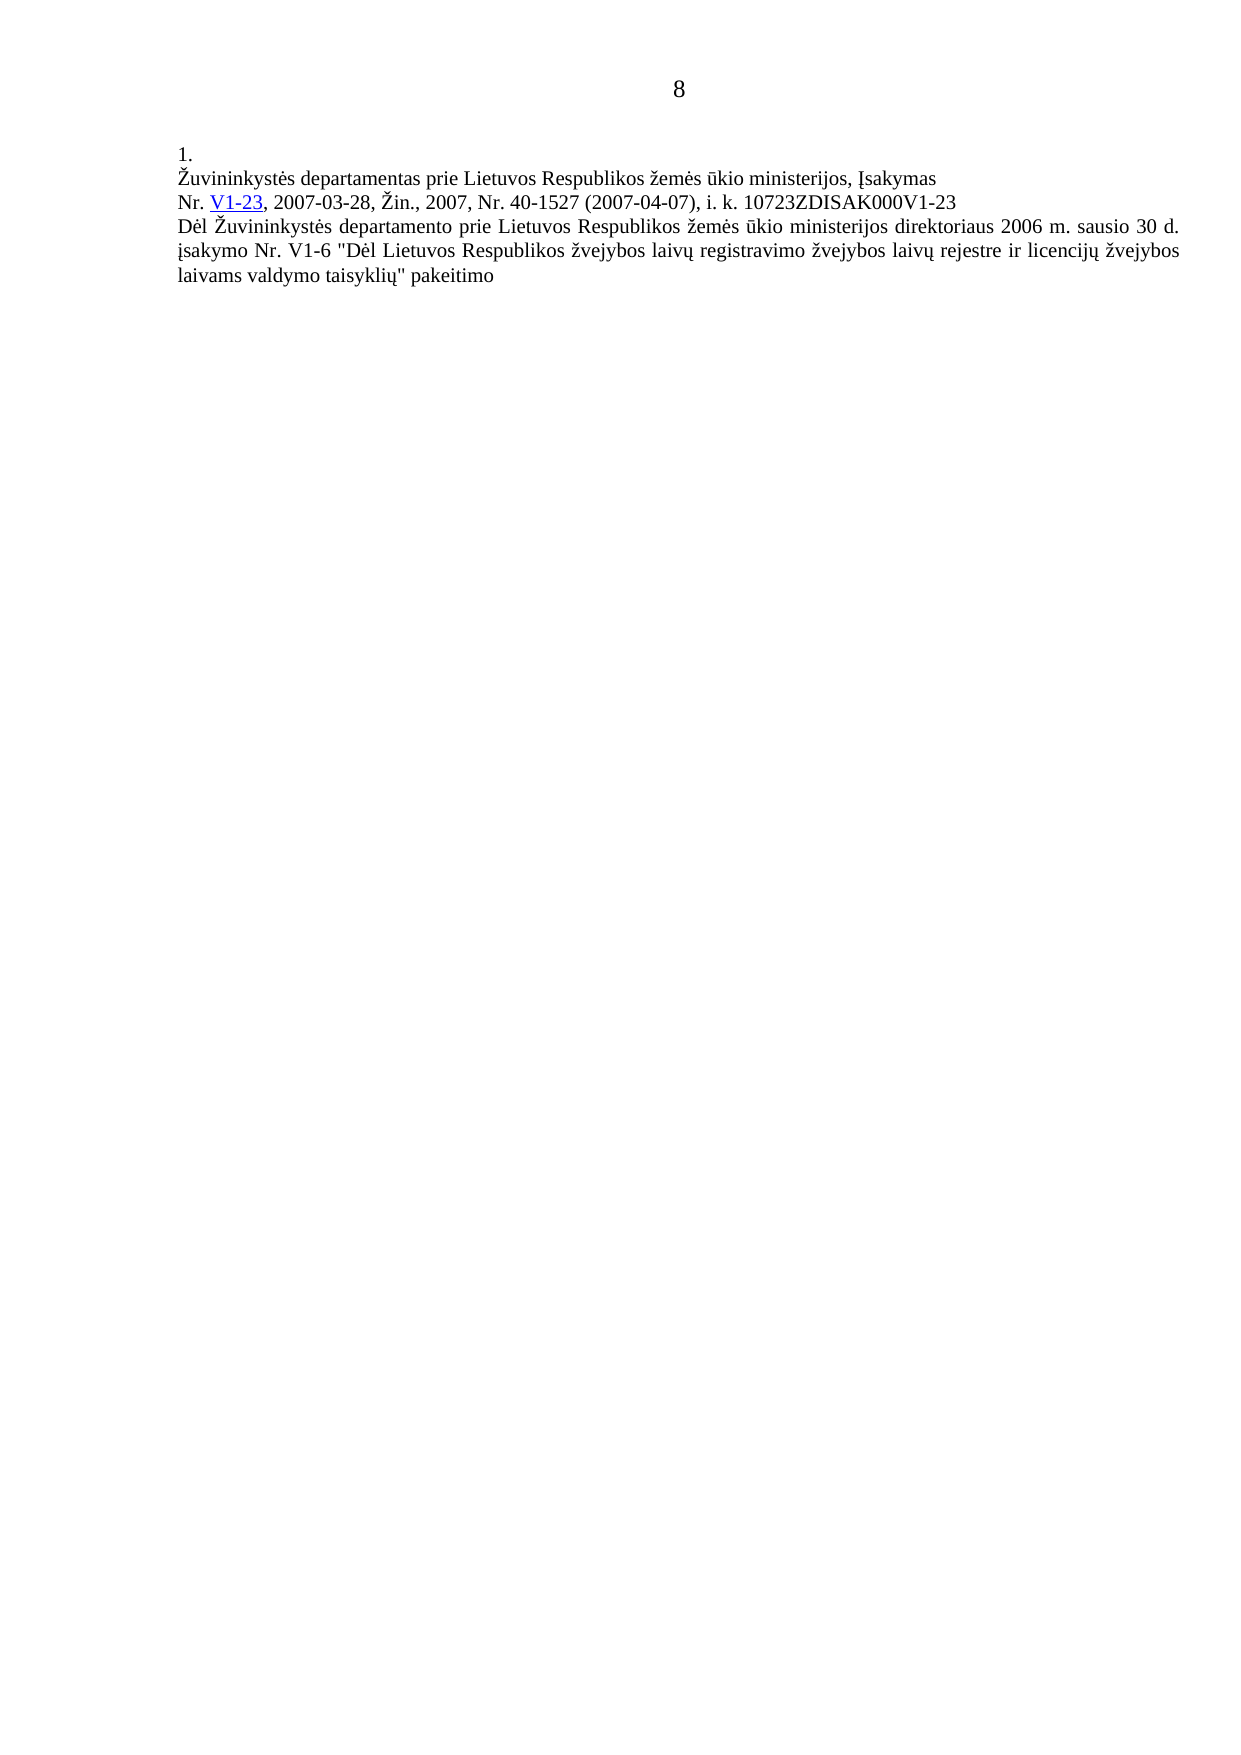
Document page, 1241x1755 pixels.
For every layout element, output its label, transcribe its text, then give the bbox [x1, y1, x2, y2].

text 1. [177, 142, 1181, 166]
text Dėl Žuvininkystės departamento prie Lietuvos Respublikos žemės ūkio ministerijos direktoriaus 2006 m. sausio 30 d. įsakymo Nr. V1-6 "Dėl Lietuvos Respublikos žvejybos laivų registravimo žvejybos laivų rejestre ir licencijų žvejybos laivams valdymo taisyklių" pakeitimo [177, 214, 1181, 287]
text Žuvininkystės departamentas prie Lietuvos Respublikos žemės ūkio ministerijos, Įsakymas [177, 166, 1181, 190]
text Nr. V1-23, 2007-03-28, Žin., 2007, Nr. 40-1527 (2007-04-07), i. k. 10723ZDISAK000V1-23 [177, 190, 1181, 214]
